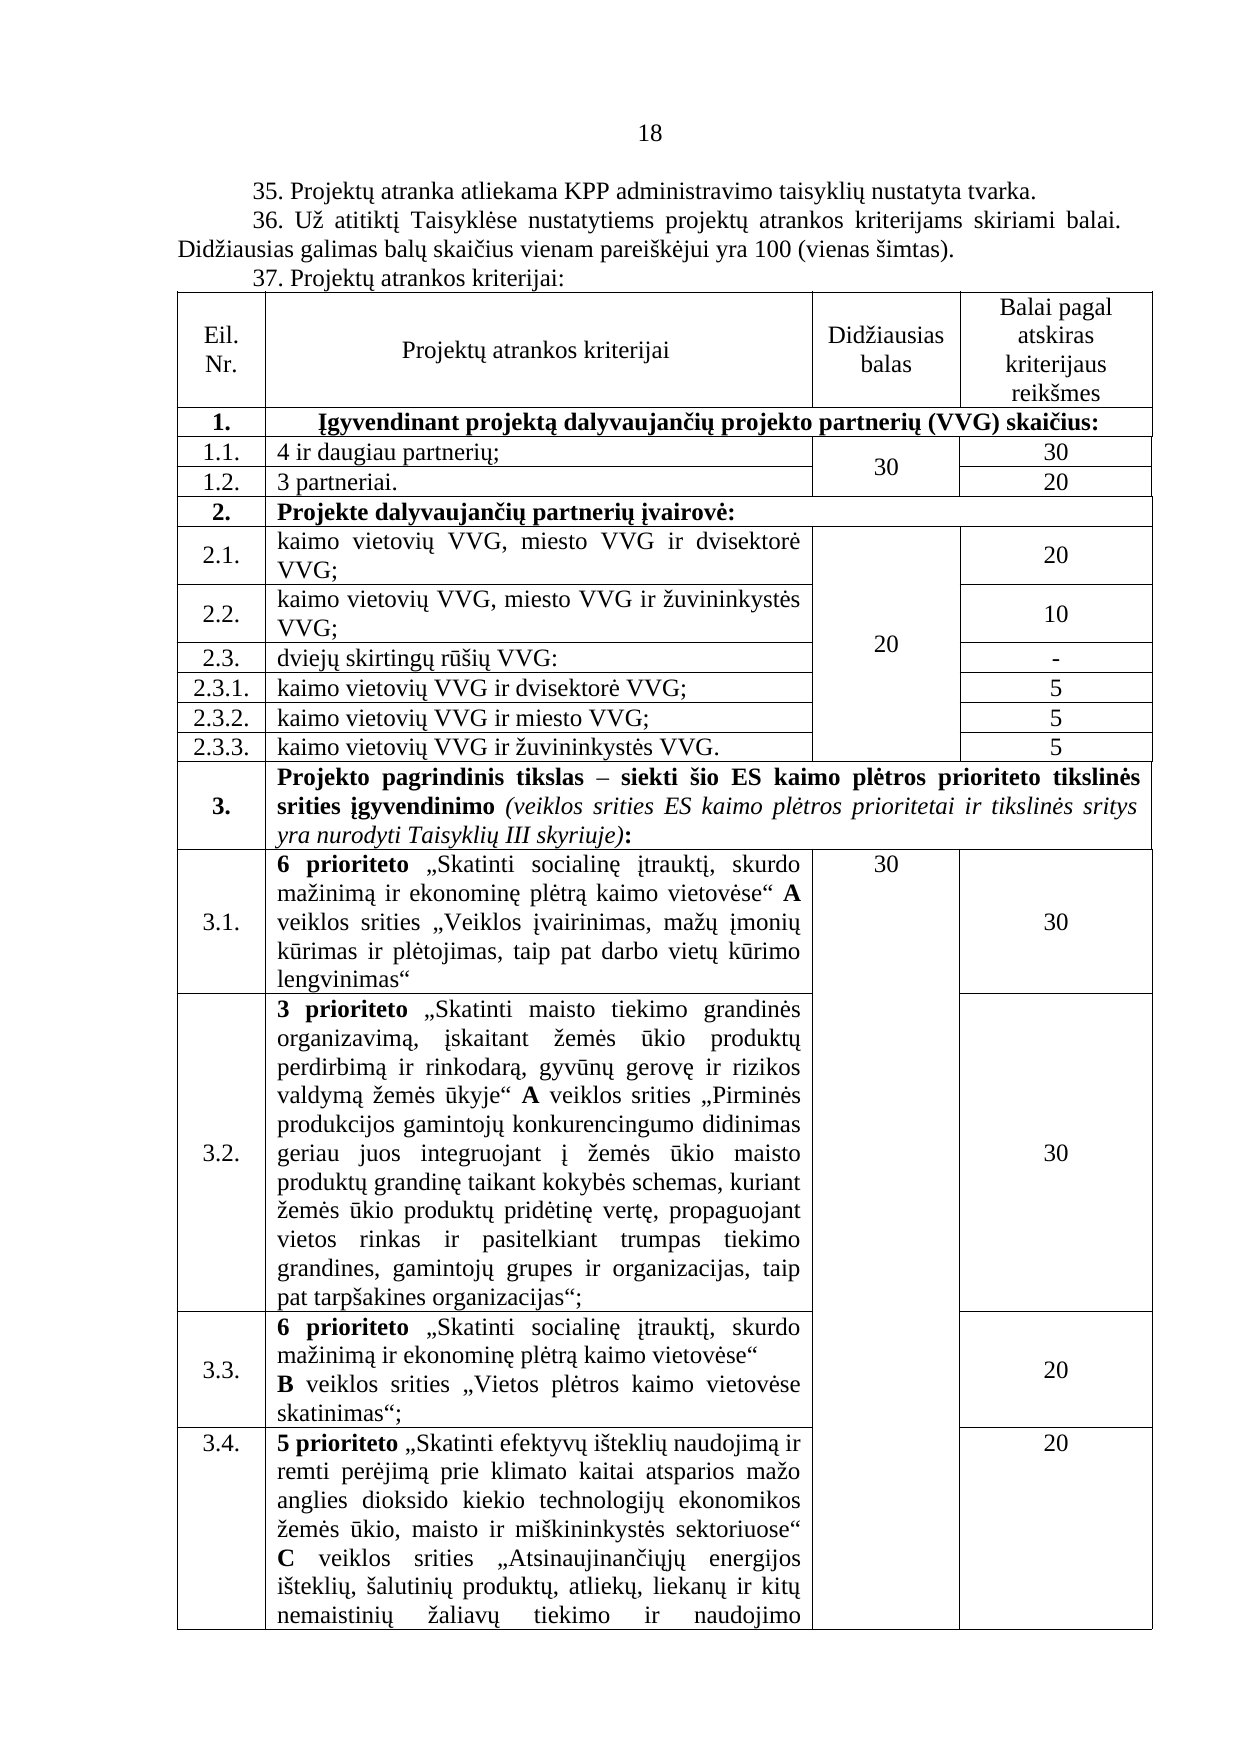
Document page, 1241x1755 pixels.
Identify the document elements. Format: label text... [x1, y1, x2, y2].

table_header Eil. Nr. [178, 293, 265, 407]
table_cell 3.2. [178, 994, 265, 1311]
table_cell 6 prioriteto „Skatinti socialinę įtrauktį, skurdo mažinimą ir ekonominę plėtrą kaimo vietovėse“ B veiklos srities „Vietos plėtros kaimo vietovėse skatinimas“; [266, 1312, 812, 1427]
table_cell dviejų skirtingų rūšių VVG: [266, 643, 812, 672]
table_cell 20 [960, 1312, 1152, 1427]
table_cell 2.3. [178, 643, 265, 672]
table_cell 6 prioriteto „Skatinti socialinę įtrauktį, skurdo mažinimą ir ekonominę plėtrą kaimo vietovėse“ A veiklos srities „Veiklos įvairinimas, mažų įmonių kūrimas ir plėtojimas, taip pat darbo vietų kūrimo lengvinimas“ [266, 850, 812, 993]
table_cell kaimo vietovių VVG ir dvisektorė VVG; [266, 673, 812, 702]
table_cell 4 ir daugiau partnerių; [266, 437, 812, 466]
table_cell Projekto pagrindinis tikslas – siekti šio ES kaimo plėtros prioriteto tikslinės srities įgyvendinimo (veiklos srities ES kaimo plėtros prioritetai ir tikslinės sritys yra nurodyti Taisyklių III skyriuje): [266, 762, 1151, 848]
table_cell 5 [961, 733, 1152, 761]
table_cell 1.1. [178, 437, 265, 466]
table_cell 3.4. [178, 1428, 265, 1629]
table_cell 10 [961, 585, 1152, 642]
table_cell 5 [961, 703, 1152, 731]
table_cell kaimo vietovių VVG ir miesto VVG; [266, 703, 812, 731]
table_cell kaimo vietovių VVG, miesto VVG ir žuvininkystės VVG; [266, 585, 812, 642]
table_cell 2.1. [178, 527, 265, 583]
table_cell 2.3.1. [178, 673, 265, 702]
table_cell 3. [178, 762, 265, 848]
table_header Projektų atrankos kriterijai [266, 293, 812, 407]
table_cell 30 [813, 850, 959, 1629]
table_cell 3 partneriai. [266, 467, 812, 496]
table_cell 5 prioriteto „Skatinti efektyvų išteklių naudojimą ir remti perėjimą prie klimato kaitai atsparios mažo anglies dioksido kiekio technologijų ekonomikos žemės ūkio, maisto ir miškininkystės sektoriuose“ C veiklos srities „Atsinaujinančiųjų energijos išteklių, šalutinių produktų, atliekų, liekanų ir kitų nemaistinių žaliavų tiekimo ir naudojimo [266, 1428, 812, 1629]
text 37. Projektų atrankos kriterijai: [177, 263, 1122, 291]
table_cell 20 [813, 527, 960, 761]
text 36. Už atitiktį Taisyklėse nustatytiems projektų atrankos kriterijams skiriami balai. Didžiausias galimas balų skaičius vienam pareiškėjui yra 100 (vienas šimtas). [177, 205, 1122, 263]
table_cell 30 [960, 850, 1152, 993]
table_cell 1.2. [178, 467, 265, 496]
table_cell 2. [178, 497, 265, 526]
table_cell 20 [961, 527, 1152, 583]
table_cell 1. [178, 408, 265, 436]
table_cell 30 [960, 437, 1151, 466]
table_header Balai pagal atskiras kriterijaus reikšmes [961, 293, 1152, 407]
table_cell 2.2. [178, 585, 265, 642]
table_header Didžiausias balas [813, 293, 960, 407]
table_cell Įgyvendinant projektą dalyvaujančių projekto partnerių (VVG) skaičius: [266, 408, 1152, 436]
table_cell 3.3. [178, 1312, 265, 1427]
table_cell 20 [960, 467, 1151, 496]
table_cell kaimo vietovių VVG ir žuvininkystės VVG. [266, 733, 812, 761]
table_cell 20 [960, 1428, 1152, 1629]
table_cell 5 [961, 673, 1152, 702]
table_cell kaimo vietovių VVG, miesto VVG ir dvisektorė VVG; [266, 527, 812, 583]
table_cell 3 prioriteto „Skatinti maisto tiekimo grandinės organizavimą, įskaitant žemės ūkio produktų perdirbimą ir rinkodarą, gyvūnų gerovę ir rizikos valdymą žemės ūkyje“ A veiklos srities „Pirminės produkcijos gamintojų konkurencingumo didinimas geriau juos integruojant į žemės ūkio maisto produktų grandinę taikant kokybės schemas, kuriant žemės ūkio produktų pridėtinę vertę, propaguojant vietos rinkas ir pasitelkiant trumpas tiekimo grandines, gamintojų grupes ir organizacijas, taip pat tarpšakines organizacijas“; [266, 994, 812, 1311]
table_cell - [961, 643, 1152, 672]
table_cell 3.1. [178, 850, 265, 993]
table_cell 2.3.3. [178, 733, 265, 761]
table_cell Projekte dalyvaujančių partnerių įvairovė: [266, 497, 1152, 526]
table_cell 30 [960, 994, 1152, 1311]
text 35. Projektų atranka atliekama KPP administravimo taisyklių nustatyta tvarka. [177, 176, 1122, 205]
table_cell 30 [813, 437, 959, 496]
table_cell 2.3.2. [178, 703, 265, 731]
